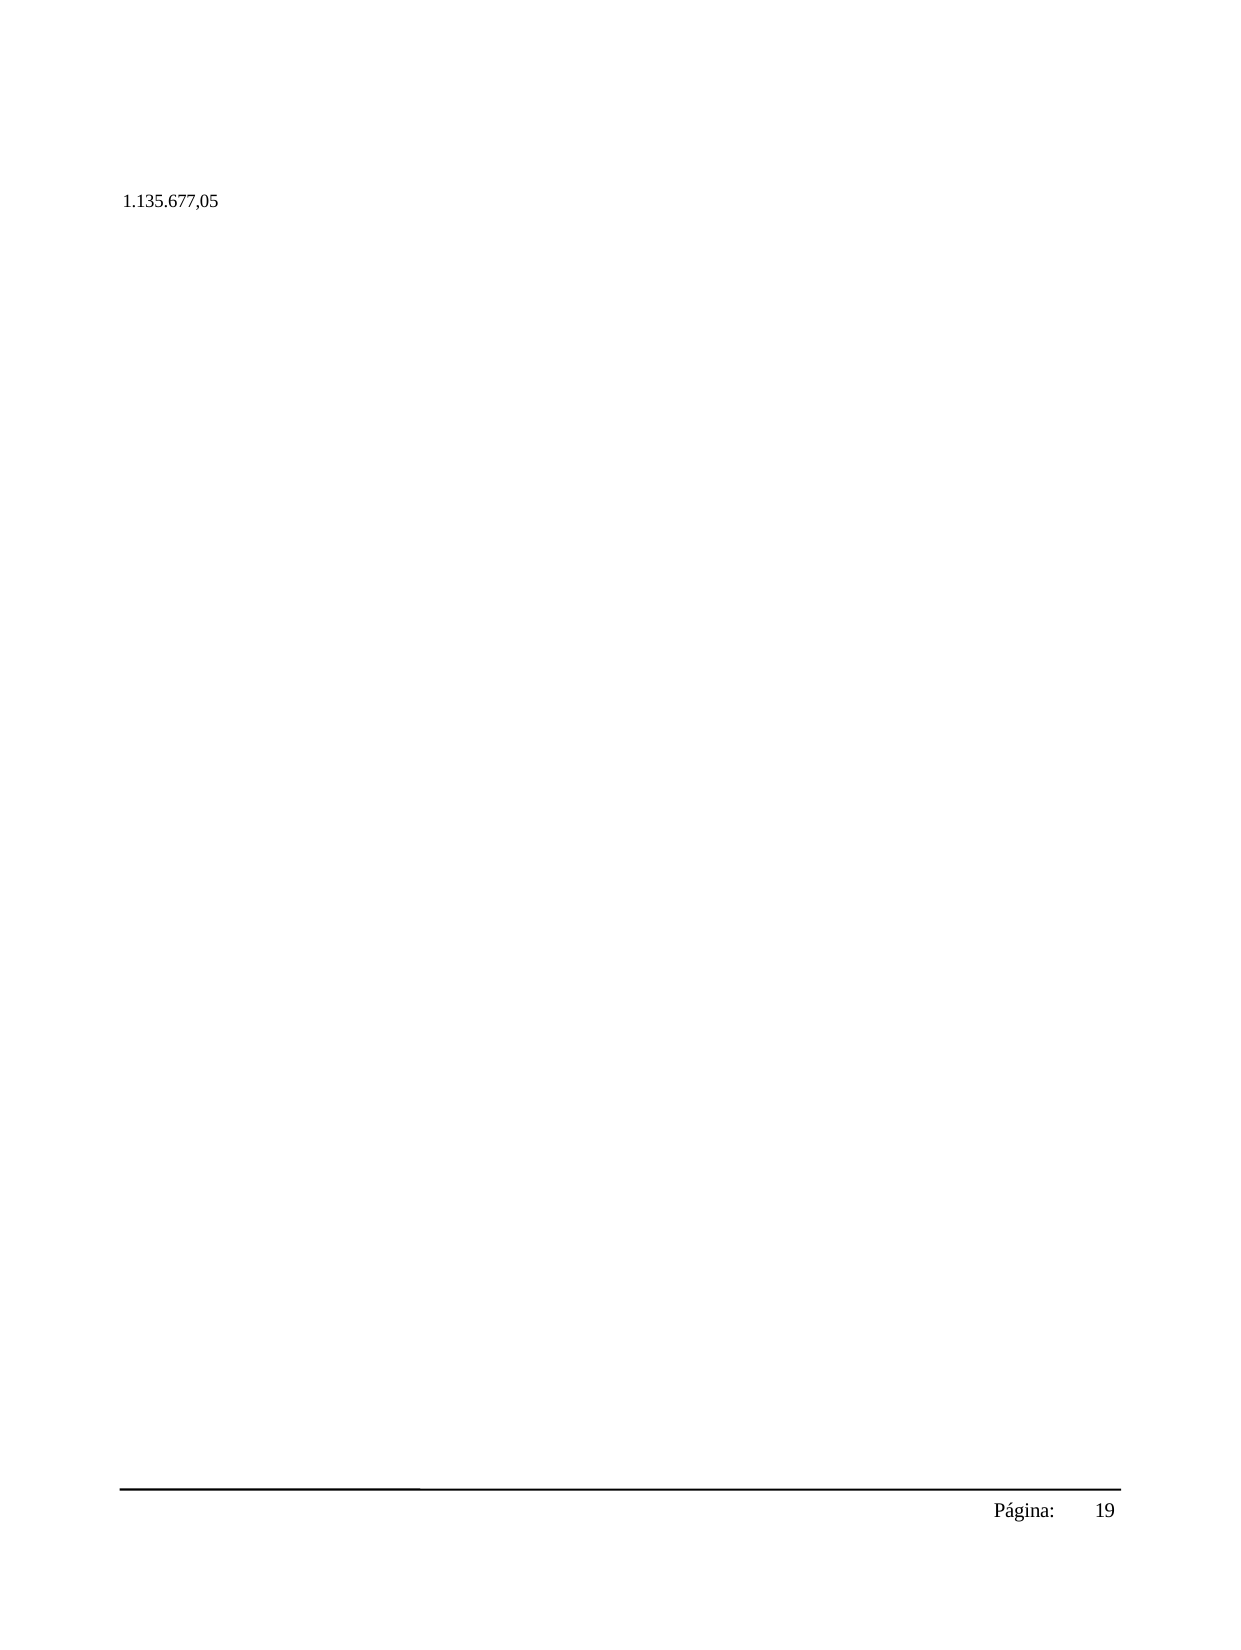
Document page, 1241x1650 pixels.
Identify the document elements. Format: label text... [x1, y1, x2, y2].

text 1.135.677,05 [122, 189, 796, 211]
